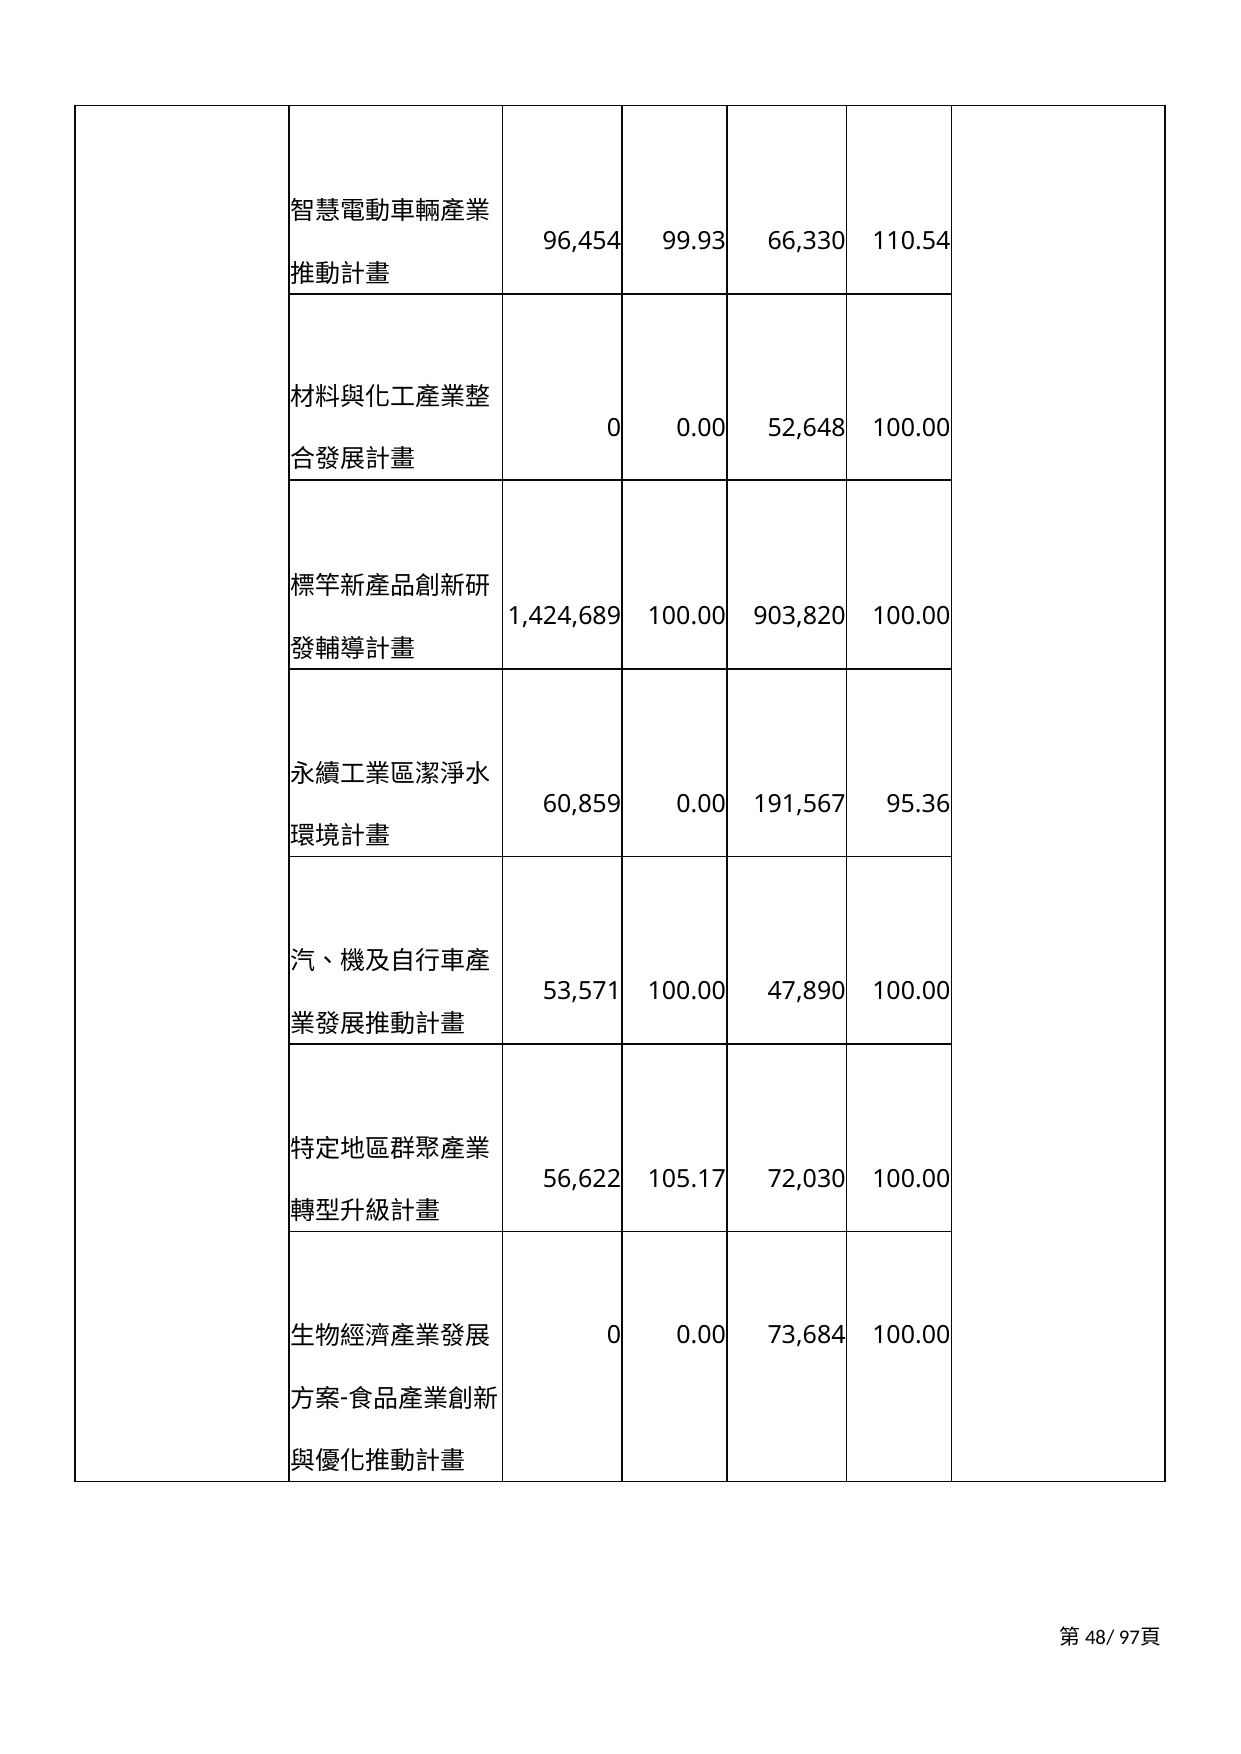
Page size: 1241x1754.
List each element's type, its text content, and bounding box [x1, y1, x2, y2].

table_cell 汽、機及自行車產業發展推動計畫 [290, 857, 502, 1043]
table_cell [76, 106, 288, 1481]
table_cell 99.93 [623, 106, 726, 293]
table_cell 生物經濟產業發展方案-食品產業創新與優化推動計畫 [290, 1232, 502, 1481]
table_cell 96,454 [503, 106, 621, 293]
table_cell 智慧電動車輛產業推動計畫 [290, 106, 502, 293]
table_cell 0 [503, 295, 621, 479]
table_cell 100.00 [847, 857, 951, 1043]
table_cell 1,424,689 [503, 481, 621, 668]
table_cell 105.17 [623, 1045, 726, 1231]
table_cell 材料與化工產業整合發展計畫 [290, 295, 502, 479]
table_cell 0.00 [623, 295, 726, 479]
table_cell 191,567 [728, 670, 846, 856]
table_cell 66,330 [728, 106, 846, 293]
table_cell 73,684 [728, 1232, 846, 1481]
table_cell 47,890 [728, 857, 846, 1043]
table_cell 標竿新產品創新研發輔導計畫 [290, 481, 502, 668]
table_cell 52,648 [728, 295, 846, 479]
table_cell 0 [503, 1232, 621, 1481]
table_cell 95.36 [847, 670, 951, 856]
table_cell [952, 106, 1164, 1481]
table_cell 100.00 [623, 857, 726, 1043]
table_cell 60,859 [503, 670, 621, 856]
table_cell 903,820 [728, 481, 846, 668]
table_cell 72,030 [728, 1045, 846, 1231]
table_cell 56,622 [503, 1045, 621, 1231]
table_cell 100.00 [847, 481, 951, 668]
table_cell 110.54 [847, 106, 951, 293]
table_cell 特定地區群聚產業轉型升級計畫 [290, 1045, 502, 1231]
table_cell 永續工業區潔淨水環境計畫 [290, 670, 502, 856]
table_cell 0.00 [623, 670, 726, 856]
table_cell 100.00 [847, 1232, 951, 1481]
table_cell 53,571 [503, 857, 621, 1043]
table_cell 0.00 [623, 1232, 726, 1481]
table_cell 100.00 [847, 295, 951, 479]
table_cell 100.00 [847, 1045, 951, 1231]
table_cell 100.00 [623, 481, 726, 668]
